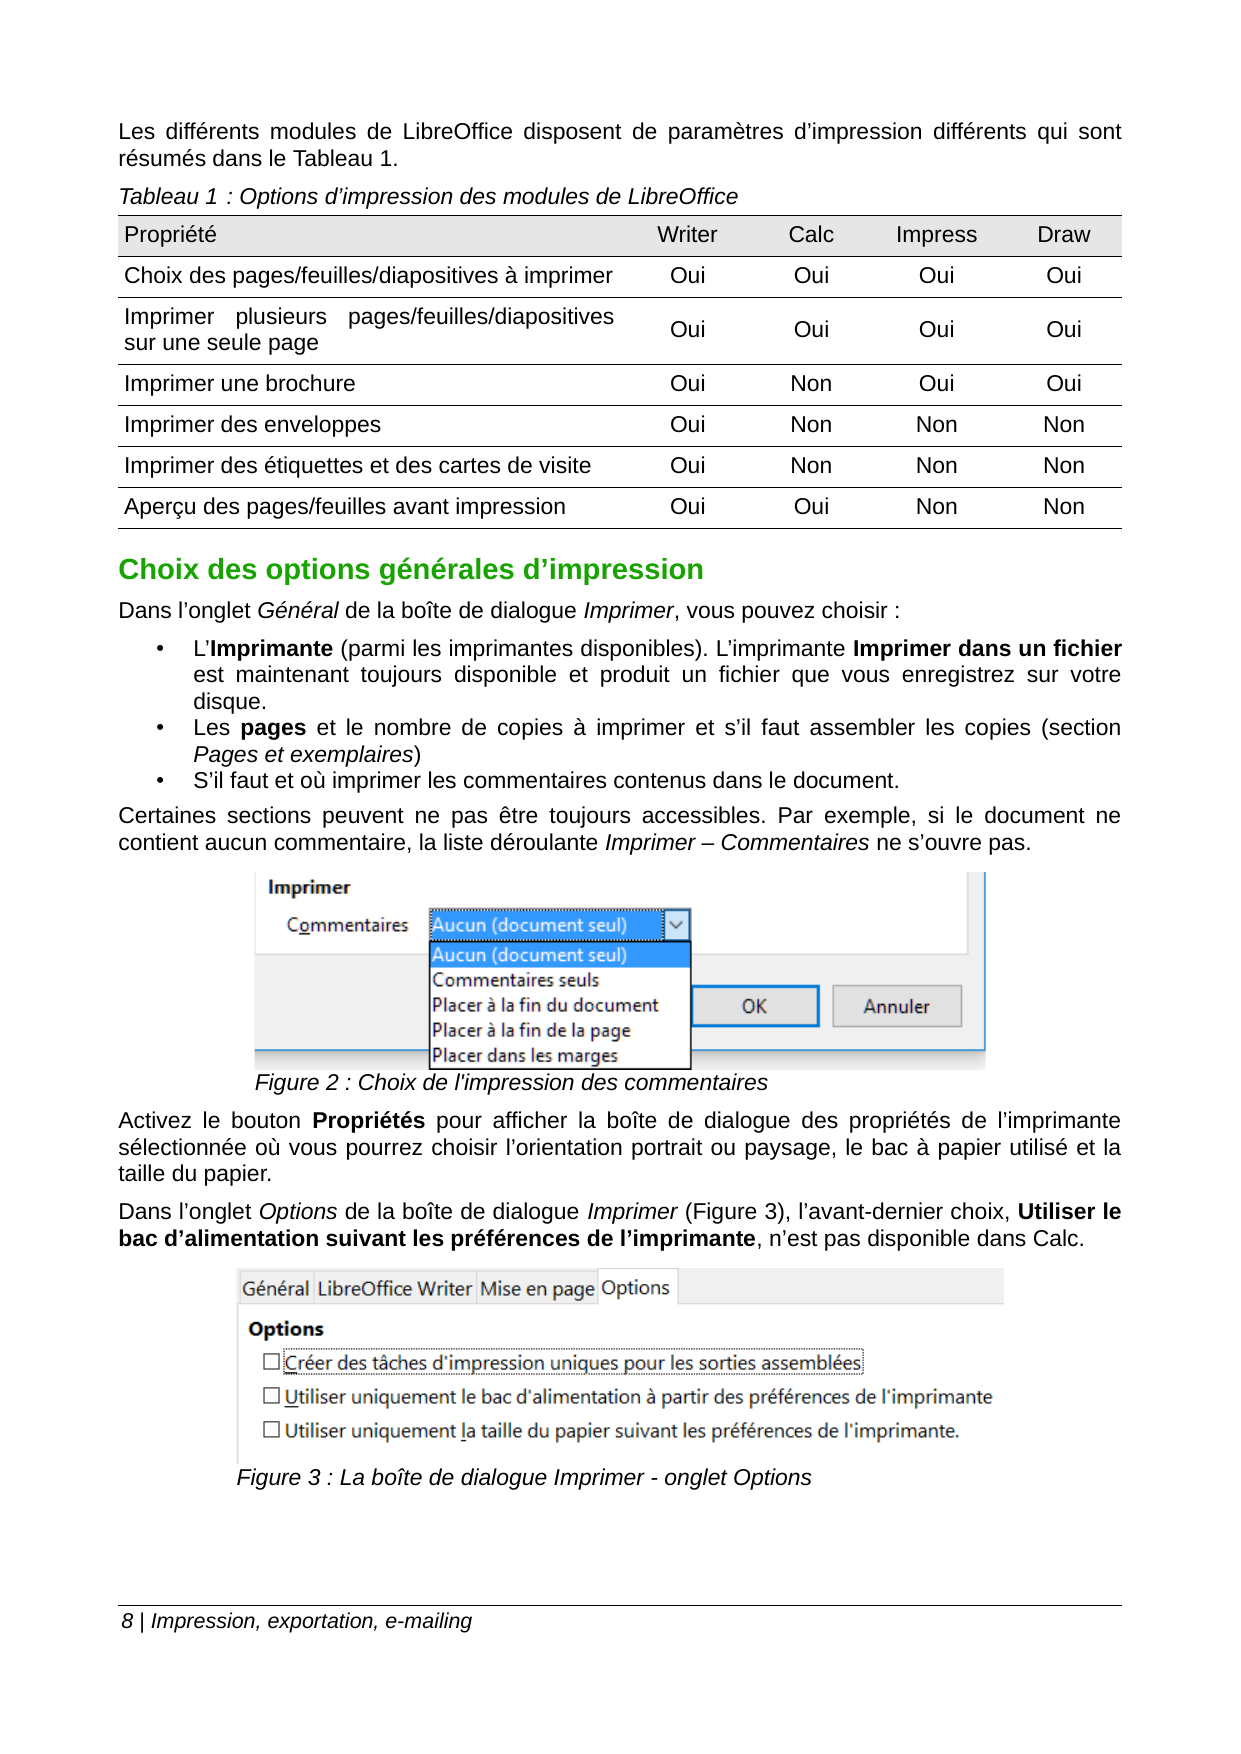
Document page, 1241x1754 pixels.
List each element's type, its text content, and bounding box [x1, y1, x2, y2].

table_cell Non [868, 488, 1006, 528]
table_cell Oui [755, 488, 868, 528]
text Figure 2 : Choix de l'impression des commentaires [254, 1070, 986, 1096]
table_cell Oui [1006, 257, 1122, 297]
table_cell Oui [1006, 365, 1122, 405]
text Dans l’onglet Options de la boîte de dialogue Imprimer (Figure 3), l’avant-dernier choix, Utiliser le bac d’alimentation suivant les préférences de l’imprimante, n’est pas disponible dans Calc. [118, 1198, 1122, 1251]
table_cell Oui [755, 257, 868, 297]
table_cell Non [755, 447, 868, 487]
table_cell Non [1006, 447, 1122, 487]
table_cell Aperçu des pages/feuilles avant impression [118, 488, 620, 528]
table_cell Imprimer plusieurs pages/feuilles/diapositives sur une seule page [118, 298, 620, 364]
table_header Impress [868, 216, 1006, 256]
table_cell Choix des pages/feuilles/diapositives à imprimer [118, 257, 620, 297]
picture [236, 1268, 1004, 1464]
subtitle Choix des options générales d’impression [118, 552, 1122, 585]
list S’il faut et où imprimer les commentaires contenus dans le document. [156, 767, 1122, 793]
table_cell Imprimer des étiquettes et des cartes de visite [118, 447, 620, 487]
table_cell Non [755, 365, 868, 405]
table_cell Oui [620, 257, 755, 297]
table_header Draw [1006, 216, 1122, 256]
table_cell Non [1006, 406, 1122, 446]
picture [254, 872, 986, 1070]
text Tableau 1 : Options d’impression des modules de LibreOffice [118, 183, 1122, 209]
text Figure 3 : La boîte de dialogue Imprimer - onglet Options [236, 1464, 1004, 1490]
table_cell Oui [620, 488, 755, 528]
table_cell Oui [620, 406, 755, 446]
table_cell Imprimer des enveloppes [118, 406, 620, 446]
table_cell Non [868, 406, 1006, 446]
text Les différents modules de LibreOffice disposent de paramètres d’impression différents qui sont résumés dans le Tableau 1. [118, 118, 1122, 171]
table_cell Non [868, 447, 1006, 487]
table_cell Oui [755, 298, 868, 364]
table_cell Oui [868, 257, 1006, 297]
table_cell Non [755, 406, 868, 446]
list Les pages et le nombre de copies à imprimer et s’il faut assembler les copies (section Pages et exemplaires) [156, 714, 1122, 767]
table_cell Oui [620, 447, 755, 487]
table_header Calc [755, 216, 868, 256]
text Activez le bouton Propriétés pour afficher la boîte de dialogue des propriétés de l’imprimante sélectionnée où vous pourrez choisir l’orientation portrait ou paysage, le bac à papier utilisé et la taille du papier. [118, 1107, 1122, 1186]
table_cell Oui [868, 298, 1006, 364]
table_cell Oui [868, 365, 1006, 405]
table_header Writer [620, 216, 755, 256]
table_cell Oui [620, 365, 755, 405]
table_cell Oui [1006, 298, 1122, 364]
table_cell Imprimer une brochure [118, 365, 620, 405]
text Certaines sections peuvent ne pas être toujours accessibles. Par exemple, si le document ne contient aucun commentaire, la liste déroulante Imprimer – Commentaires ne s’ouvre pas. [118, 802, 1122, 855]
list L’Imprimante (parmi les imprimantes disponibles). L’imprimante Imprimer dans un fichier est maintenant toujours disponible et produit un fichier que vous enregistrez sur votre disque. [156, 635, 1122, 714]
table_cell Oui [620, 298, 755, 364]
text Dans l’onglet Général de la boîte de dialogue Imprimer, vous pouvez choisir : [118, 597, 1122, 623]
table_header Propriété [118, 216, 620, 256]
table_cell Non [1006, 488, 1122, 528]
